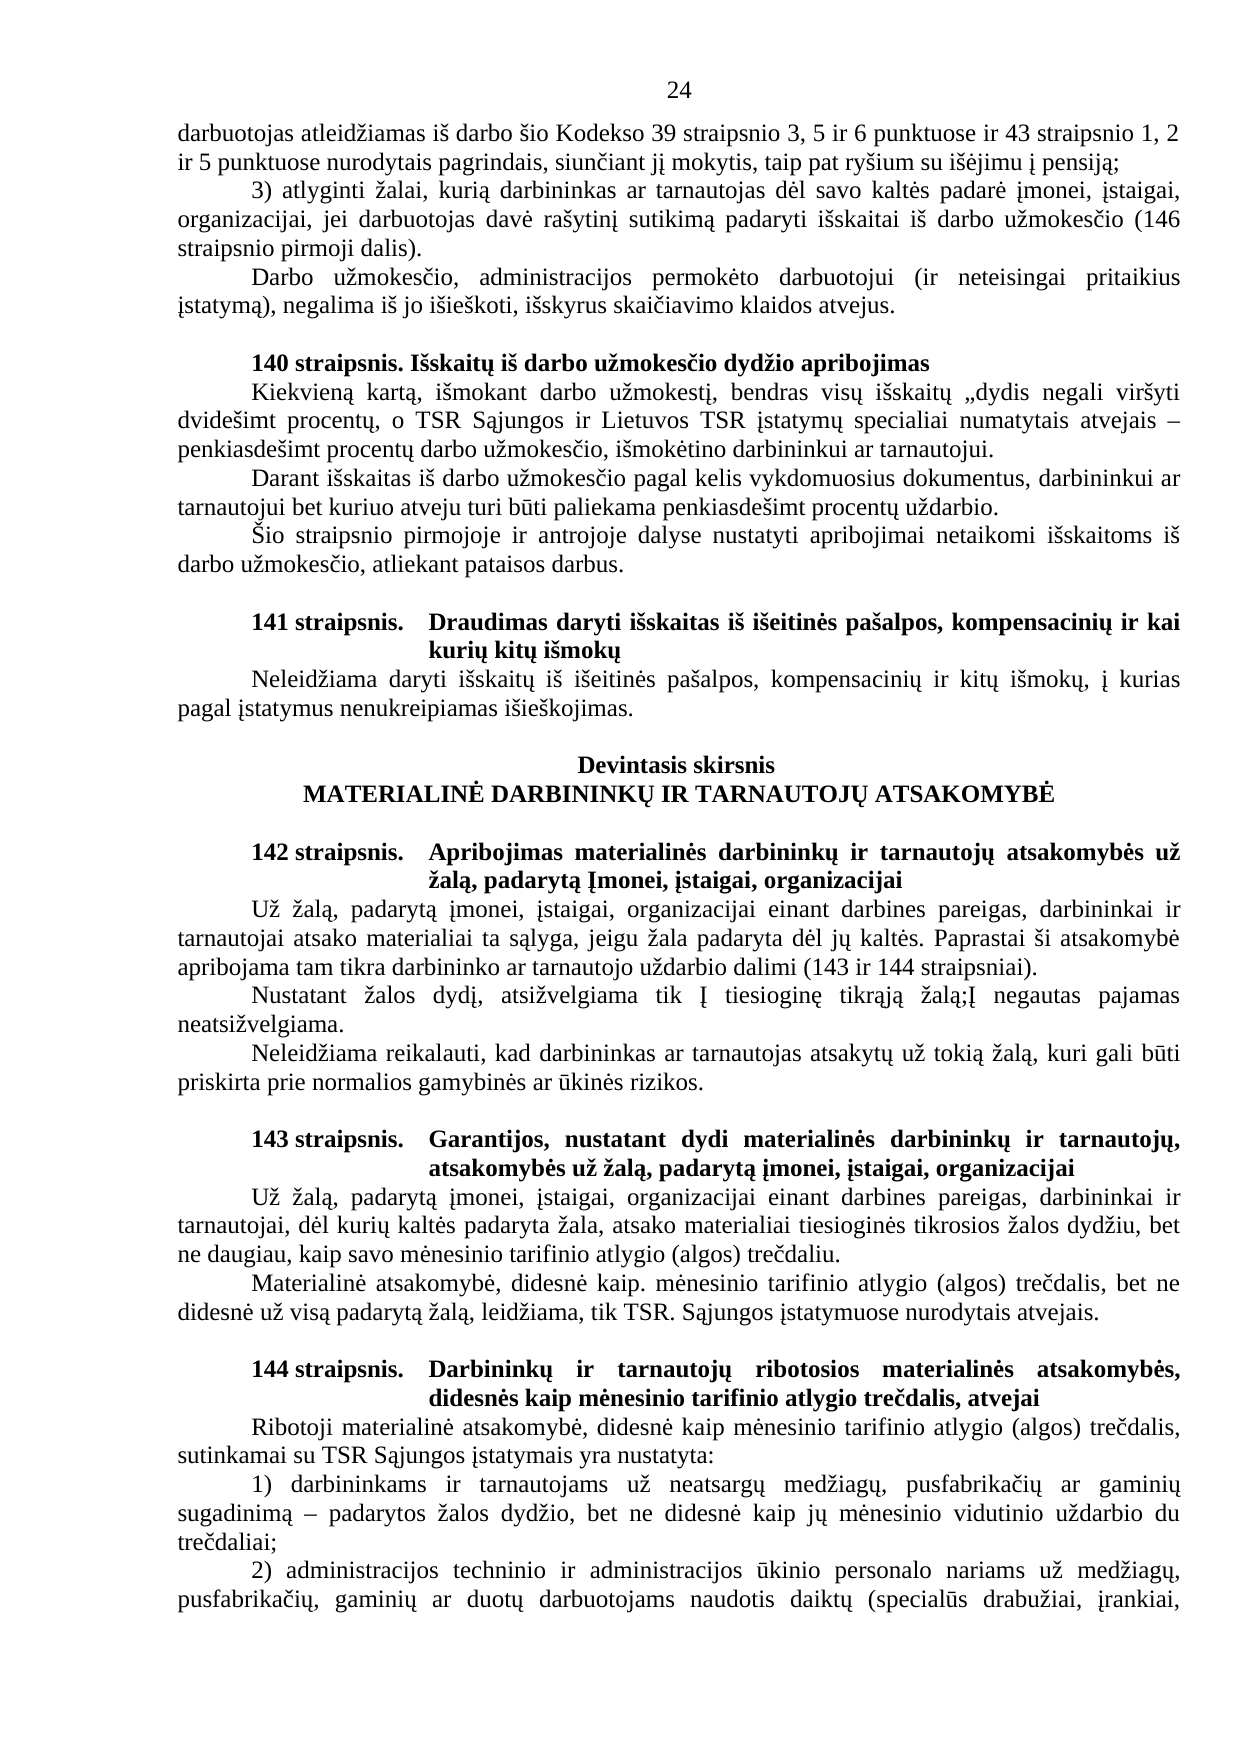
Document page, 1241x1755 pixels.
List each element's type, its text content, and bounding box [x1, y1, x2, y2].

text Ribotoji materialinė atsakomybė, didesnė kaip mėnesinio tarifinio atlygio (algos) trečdalis, sutinkamai su TSR Sąjungos įstatymais yra nustatyta: [177, 1412, 1181, 1469]
text 144 straipsnis. Darbininkų ir tarnautojų ribotosios materialinės atsakomybės, didesnės kaip mėnesinio tarifinio atlygio trečdalis, atvejai [251, 1354, 1181, 1412]
text Už žalą, padarytą įmonei, įstaigai, organizacijai einant darbines pareigas, darbininkai ir tarnautojai atsako materialiai ta sąlyga, jeigu žala padaryta dėl jų kaltės. Paprastai ši atsakomybė apribojama tam tikra darbininko ar tarnautojo uždarbio dalimi (143 ir 144 straipsniai). [177, 894, 1181, 981]
text Devintasis skirsnis [177, 751, 1181, 779]
text darbuotojas atleidžiamas iš darbo šio Kodekso 39 straipsnio 3, 5 ir 6 punktuose ir 43 straipsnio 1, 2 ir 5 punktuose nurodytais pagrindais, siunčiant jį mokytis, taip pat ryšium su išėjimu į pensiją; [177, 118, 1181, 176]
text 143 straipsnis. Garantijos, nustatant dydi materialinės darbininkų ir tarnautojų, atsakomybės už žalą, padarytą įmonei, įstaigai, organizacijai [251, 1124, 1181, 1182]
text Šio straipsnio pirmojoje ir antrojoje dalyse nustatyti apribojimai netaikomi išskaitoms iš darbo užmokesčio, atliekant pataisos darbus. [177, 521, 1181, 578]
text 2) administracijos techninio ir administracijos ūkinio personalo nariams už medžiagų, pusfabrikačių, gaminių ar duotų darbuotojams naudotis daiktų (specialūs drabužiai, įrankiai, [177, 1556, 1181, 1613]
text Neleidžiama daryti išskaitų iš išeitinės pašalpos, kompensacinių ir kitų išmokų, į kurias pagal įstatymus nenukreipiamas išieškojimas. [177, 664, 1181, 722]
text Darant išskaitas iš darbo užmokesčio pagal kelis vykdomuosius dokumentus, darbininkui ar tarnautojui bet kuriuo atveju turi būti paliekama penkiasdešimt procentų uždarbio. [177, 463, 1181, 521]
text Už žalą, padarytą įmonei, įstaigai, organizacijai einant darbines pareigas, darbininkai ir tarnautojai, dėl kurių kaltės padaryta žala, atsako materialiai tiesioginės tikrosios žalos dydžiu, bet ne daugiau, kaip savo mėnesinio tarifinio atlygio (algos) trečdaliu. [177, 1182, 1181, 1268]
text Nustatant žalos dydį, atsižvelgiama tik Į tiesioginę tikrąją žalą;Į negautas pajamas neatsižvelgiama. [177, 981, 1181, 1038]
text 140 straipsnis. Išskaitų iš darbo užmokesčio dydžio apribojimas [177, 348, 1181, 377]
text Kiekvieną kartą, išmokant darbo užmokestį, bendras visų išskaitų „dydis negali viršyti dvidešimt procentų, o TSR Sąjungos ir Lietuvos TSR įstatymų specialiai numatytais atvejais – penkiasdešimt procentų darbo užmokesčio, išmokėtino darbininkui ar tarnautojui. [177, 377, 1181, 463]
text 141 straipsnis. Draudimas daryti išskaitas iš išeitinės pašalpos, kompensacinių ir kai kurių kitų išmokų [251, 607, 1181, 664]
text Darbo užmokesčio, administracijos permokėto darbuotojui (ir neteisingai pritaikius įstatymą), negalima iš jo išieškoti, išskyrus skaičiavimo klaidos atvejus. [177, 262, 1181, 319]
text Materialinė atsakomybė, didesnė kaip. mėnesinio tarifinio atlygio (algos) trečdalis, bet ne didesnė už visą padarytą žalą, leidžiama, tik TSR. Sąjungos įstatymuose nurodytais atvejais. [177, 1268, 1181, 1326]
text MATERIALINĖ DARBININKŲ IR TARNAUTOJŲ ATSAKOMYBĖ [177, 779, 1181, 808]
text 3) atlyginti žalai, kurią darbininkas ar tarnautojas dėl savo kaltės padarė įmonei, įstaigai, organizacijai, jei darbuotojas davė rašytinį sutikimą padaryti išskaitai iš darbo užmokesčio (146 straipsnio pirmoji dalis). [177, 176, 1181, 262]
text Neleidžiama reikalauti, kad darbininkas ar tarnautojas atsakytų už tokią žalą, kuri gali būti priskirta prie normalios gamybinės ar ūkinės rizikos. [177, 1038, 1181, 1096]
text 142 straipsnis. Apribojimas materialinės darbininkų ir tarnautojų atsakomybės už žalą, padarytą Įmonei, įstaigai, organizacijai [251, 837, 1181, 894]
text 1) darbininkams ir tarnautojams už neatsargų medžiagų, pusfabrikačių ar gaminių sugadinimą – padarytos žalos dydžio, bet ne didesnė kaip jų mėnesinio vidutinio uždarbio du trečdaliai; [177, 1469, 1181, 1556]
